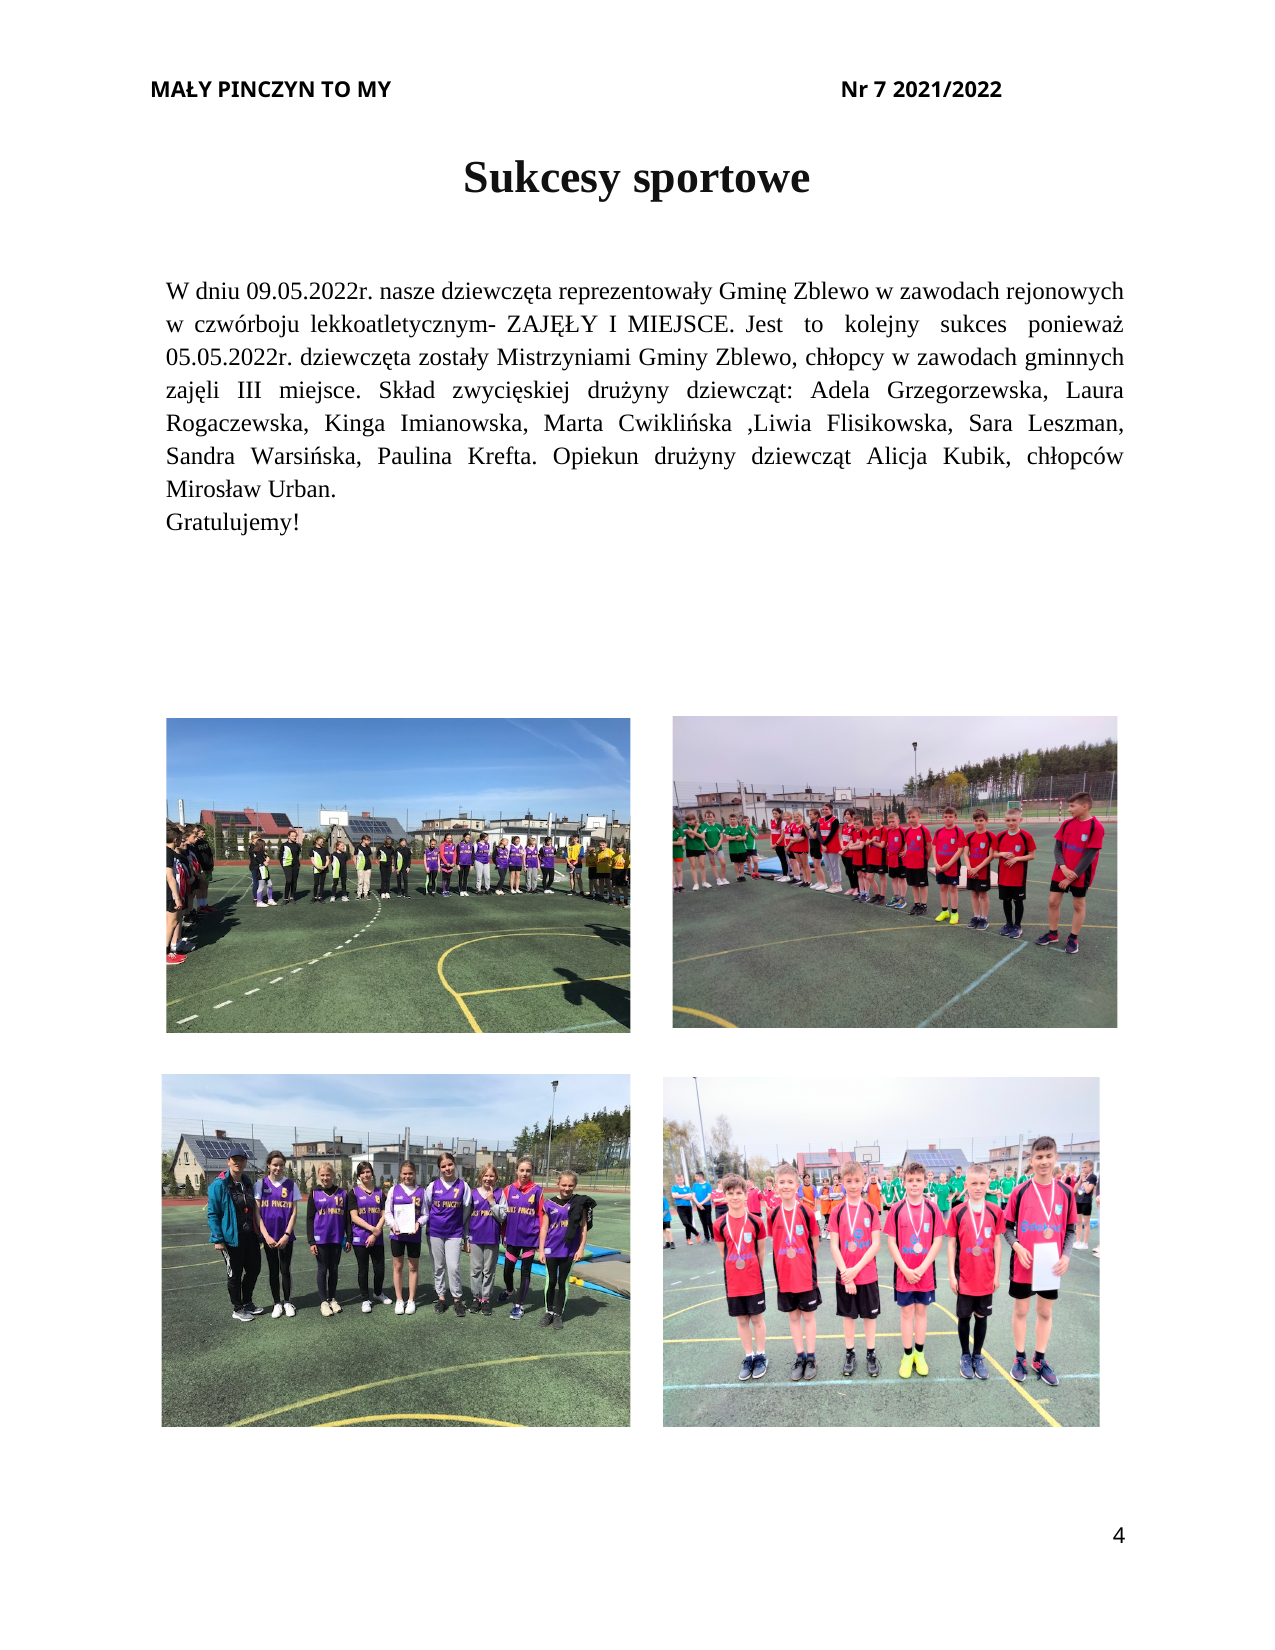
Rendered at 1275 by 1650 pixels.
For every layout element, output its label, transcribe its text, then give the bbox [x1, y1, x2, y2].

picture [663, 1077, 1100, 1427]
subtitle Sukcesy sportowe [150, 150, 1125, 203]
list Gratulujemy! [150, 507, 1125, 536]
list W dniu 09.05.2022r. nasze dziewczęta reprezentowały Gminę Zblewo w zawodach rejonowych w czwórboju lekkoatletycznym- ZAJĘŁY I MIEJSCE. Jest to kolejny sukces ponieważ 05.05.2022r. dziewczęta zostały Mistrzyniami Gminy Zblewo, chłopcy w zawodach gminnych zajęli III miejsce. Skład zwycięskiej drużyny dziewcząt: Adela Grzegorzewska, Laura Rogaczewska, Kinga Imianowska, Marta Cwiklińska ,Liwia Flisikowska, Sara Leszman, Sandra Warsińska, Paulina Krefta. Opiekun drużyny dziewcząt Alicja Kubik, chłopców Mirosław Urban. [150, 276, 1125, 503]
picture [672, 716, 1118, 1028]
picture [161, 1074, 631, 1427]
picture [166, 718, 631, 1033]
